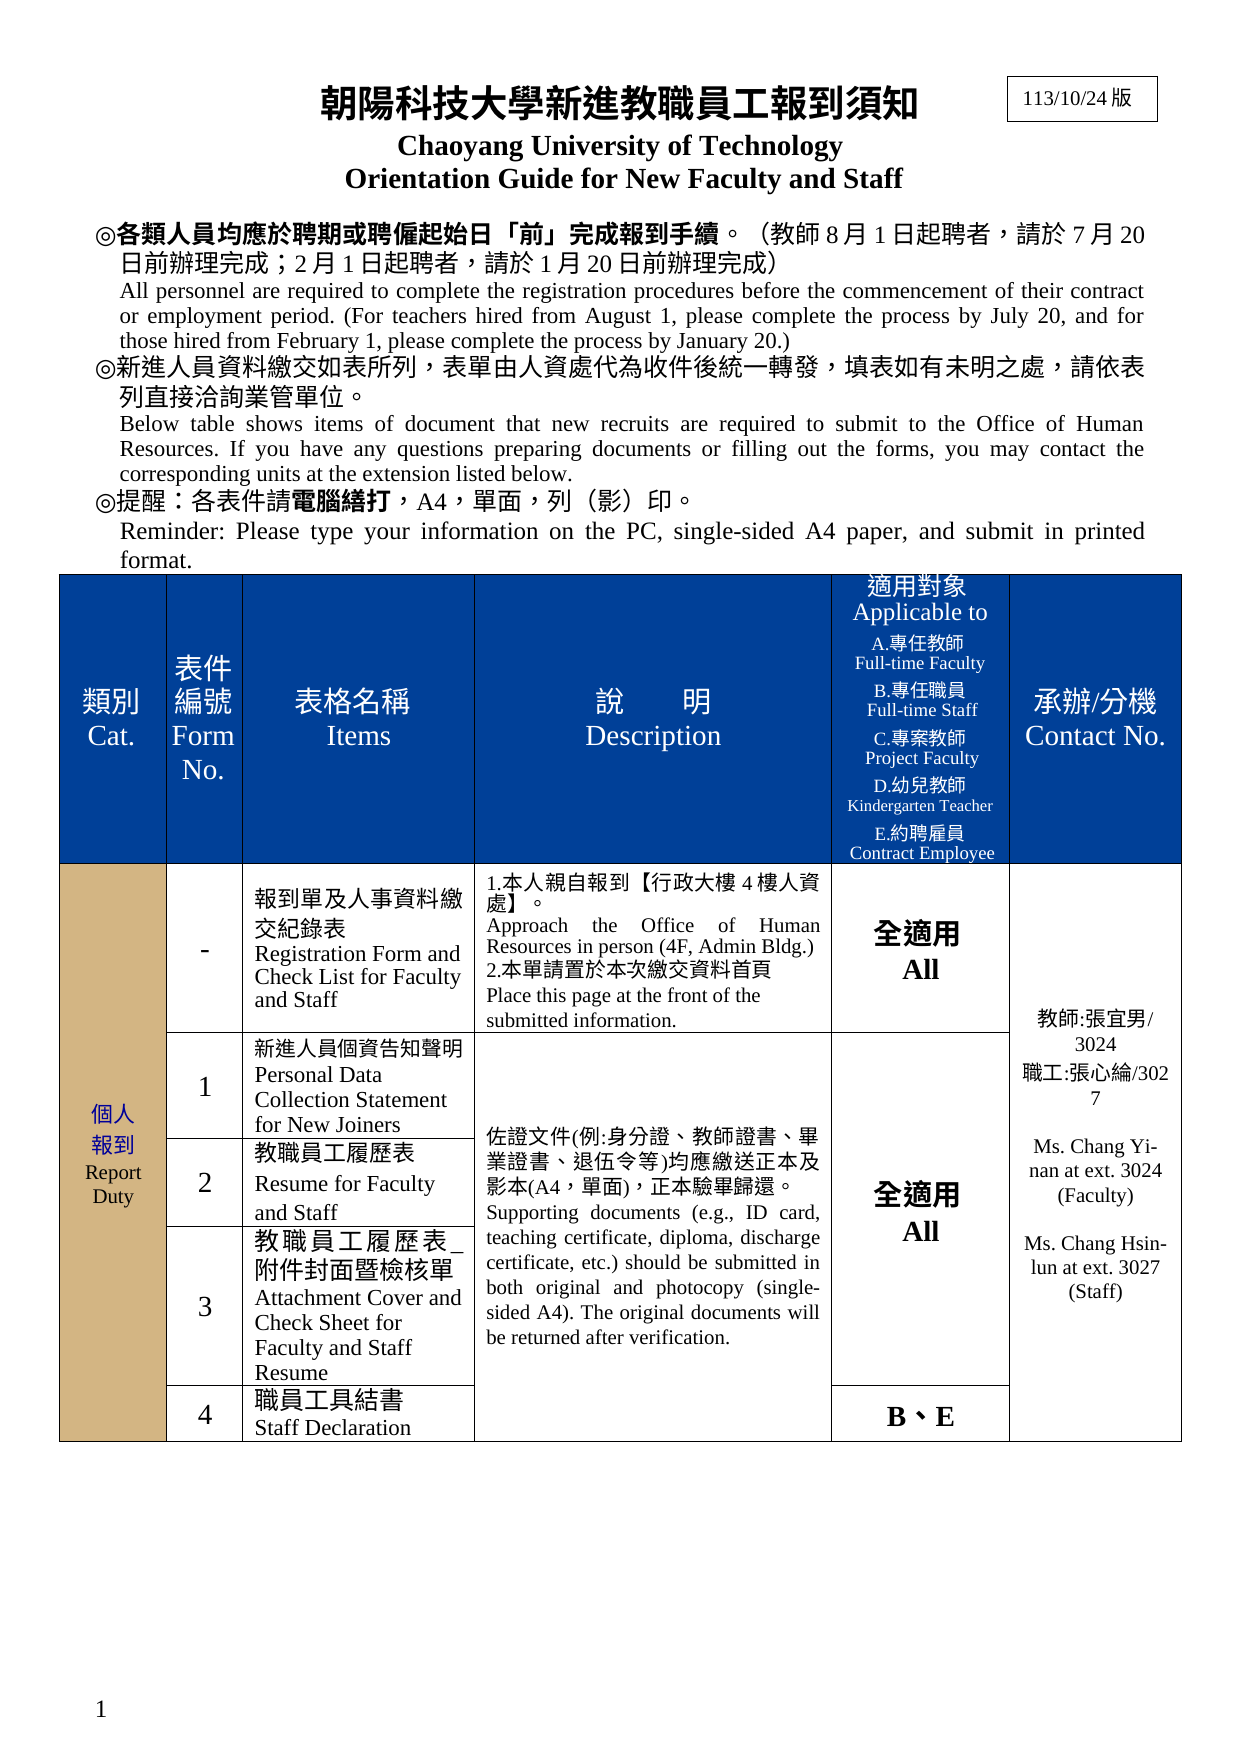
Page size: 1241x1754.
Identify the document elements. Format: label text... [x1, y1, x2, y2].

text Below table shows items of document that new recruits are required to submit to the Office of Human Resources. If you have any questions preparing documents or filling out the forms, you may contact the corresponding units at the extension listed below. [119, 412, 1146, 487]
table_header 表件編號 Form No. [167, 575, 242, 863]
text 113/10/24版 [1022, 83, 1142, 110]
table_header 適用對象 Applicable to A.專任教師 Full-time Faculty B.專任職員 Full-time Staff C.專案教師 Project Faculty D.幼兒教師 Kindergarten Teacher E.約聘雇員 Contract Employee [832, 575, 1009, 863]
table_cell 職員工具結書 Staff Declaration [243, 1386, 474, 1441]
table_header 說 明 Description [475, 575, 831, 863]
text All personnel are required to complete the registration procedures before the commencement of their contract or employment period. (For teachers hired from August 1, please complete the process by July 20, and for those hired from February 1, please complete the process by January 20.) [119, 278, 1146, 353]
table_cell 教職員工履歷表 Resume for Faculty and Staff [243, 1139, 474, 1226]
table_cell 3 [167, 1227, 242, 1385]
table_header 表格名稱 Items [243, 575, 474, 863]
table_cell 個人 報到 Report Duty [60, 864, 166, 1441]
table_cell 4 [167, 1386, 242, 1441]
text ◎新進人員資料繳交如表所列，表單由人資處代為收件後統一轉發，填表如有未明之處，請依表列直接洽詢業管單位。 [94, 353, 1146, 412]
table_cell 佐證文件(例:身分證、教師證書、畢業證書、退伍令等)均應繳送正本及影本(A4，單面)，正本驗畢歸還。 Supporting documents (e.g., ID card, teaching certificate, diploma, discharge certificate, etc.) should be submitted in both original and photocopy (single-sided A4). The original documents will be returned after verification. [475, 1033, 831, 1441]
text 朝陽科技大學新進教職員工報到須知 [94, 74, 1146, 128]
table_cell 新進人員個資告知聲明 Personal Data Collection Statement for New Joiners [243, 1033, 474, 1137]
text ◎提醒：各表件請電腦繕打，A4，單面，列（影）印。 Reminder: Please type your information on the PC, single-sided A4 paper, and submit in printed format. [94, 487, 1146, 574]
table_header 類別 Cat. [60, 575, 166, 863]
text ◎各類人員均應於聘期或聘僱起始日「前」完成報到手續。（教師8月1日起聘者，請於7月20日前辦理完成；2月1日起聘者，請於1月20日前辦理完成） [94, 220, 1146, 278]
table_cell 全適用 All [832, 1033, 1009, 1385]
table_cell - [167, 864, 242, 1032]
table_cell 報到單及人事資料繳交紀錄表 Registration Form and Check List for Faculty and Staff [243, 864, 474, 1032]
table_cell 2 [167, 1139, 242, 1226]
table_cell 全適用 All [832, 864, 1009, 1032]
table_cell 教職員工履歷表_附件封面暨檢核單 Attachment Cover and Check Sheet for Faculty and Staff Resume [243, 1227, 474, 1385]
table_cell 1.本人親自報到【行政大樓4樓人資處】。 Approach the Office of Human Resources in person (4F, Admin Bldg.) 2.本單請置於本次繳交資料首頁 Place this page at the front of the submitted information. [475, 864, 831, 1032]
table_header 承辦/分機 Contact No. [1010, 575, 1181, 863]
table_cell 1 [167, 1033, 242, 1137]
table_cell 教師:張宜男/3024 職工:張心綸/3027 Ms. Chang Yi-nan at ext. 3024 (Faculty) Ms. Chang Hsin-lun at ext. 3027 (Staff) [1010, 864, 1181, 1441]
text Chaoyang University of Technology Orientation Guide for New Faculty and Staff [94, 128, 1146, 195]
table_cell B、E [832, 1386, 1009, 1441]
